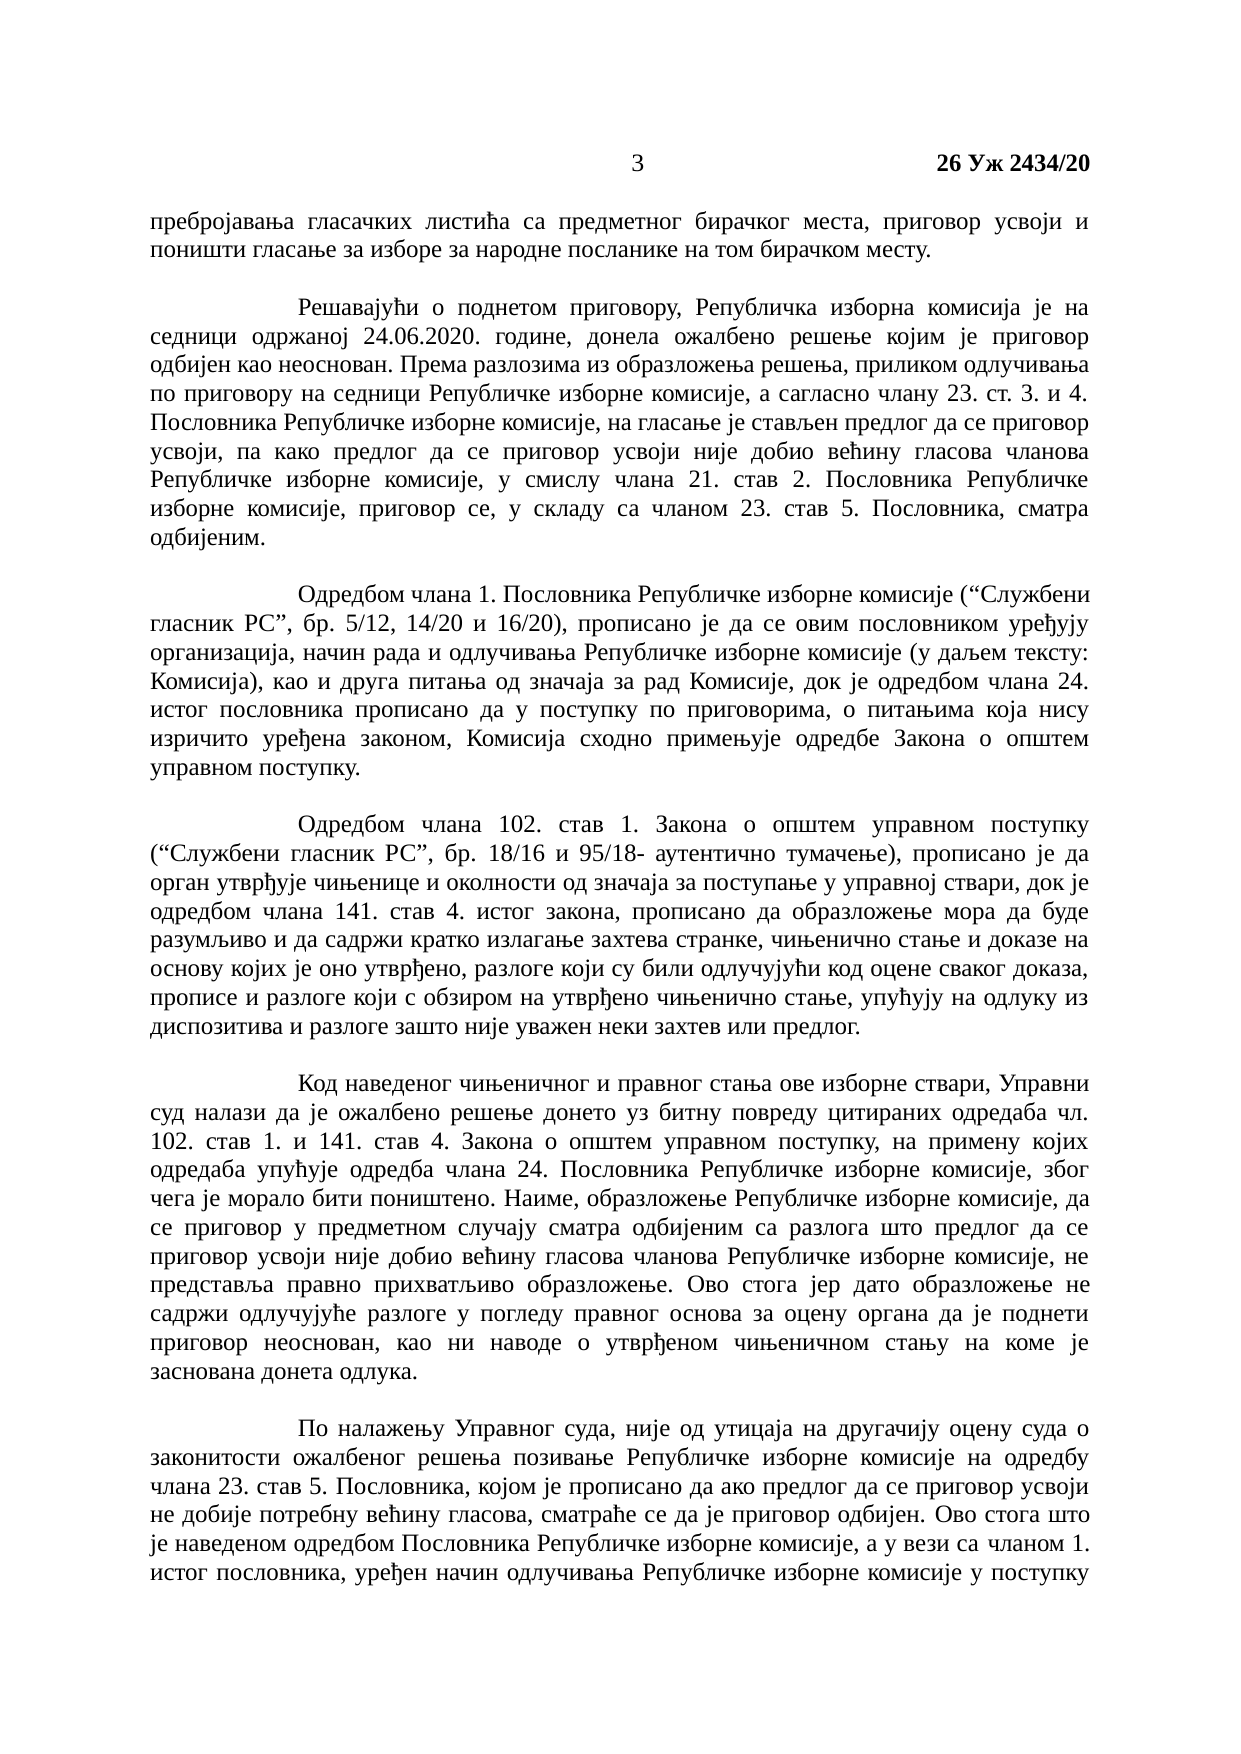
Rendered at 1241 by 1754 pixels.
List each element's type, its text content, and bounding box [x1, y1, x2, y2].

text Решавајући о поднетом приговору, Републичка изборна комисија је на седници одржаној 24.06.2020. године, донела ожалбено решење којим је приговор одбијен као неоснован. Према разлозима из образложења решења, приликом одлучивања по приговору на седници Републичке изборне комисије, а сагласно члану 23. ст. 3. и 4. Пословника Републичке изборне комисије, на гласање је стављен предлог да се приговор усвоји, па како предлог да се приговор усвоји није добио већину гласова чланова Републичке изборне комисије, у смислу члана 21. став 2. Пословника Републичке изборне комисије, приговор се, у складу са чланом 23. став 5. Пословника, сматра одбијеним. [150, 292, 1090, 551]
text По налажењу Управног суда, није од утицаја на другачију оцену суда о законитости ожалбеног решења позивање Републичке изборне комисије на одредбу члана 23. став 5. Пословника, којом је прописано да ако предлог да се приговор усвоји не добије потребну већину гласова, сматраће се да је приговор одбијен. Ово стога што је наведеном одредбом Пословника Републичке изборне комисије, а у вези са чланом 1. истог пословника, уређен начин одлучивања Републичке изборне комисије у поступку [150, 1413, 1090, 1586]
text Одредбом члана 1. Пословника Републичке изборне комисије (“Службени гласник РС”, бр. 5/12, 14/20 и 16/20), прописано је да се овим пословником уређују организација, начин рада и одлучивања Републичке изборне комисије (у даљем тексту: Комисија), као и друга питања од значаја за рад Комисије, док је одредбом члана 24. истог пословника прописано да у поступку по приговорима, о питањима која нису изричито уређена законом, Комисија сходно примењује одредбе Закона о општем управном поступку. [150, 579, 1090, 781]
text Одредбом члана 102. став 1. Закона о општем управном поступку (“Службени гласник РС”, бр. 18/16 и 95/18- аутентично тумачење), прописано је да орган утврђује чињенице и околности од значаја за поступање у управној ствари, док је одредбом члана 141. став 4. истог закона, прописано да образложење мора да буде разумљиво и да садржи кратко излагање захтева странке, чињенично стање и доказе на основу којих је оно утврђено, разлоге који су били одлучујући код оцене сваког доказа, прописе и разлоге који с обзиром на утврђено чињенично стање, упућују на одлуку из диспозитива и разлоге зашто није уважен неки захтев или предлог. [150, 809, 1090, 1039]
text Код наведеног чињеничног и правног стања ове изборне ствари, Управни суд налази да је ожалбено решење донето уз битну повреду цитираних одредаба чл. 102. став 1. и 141. став 4. Закона о општем управном поступку, на примену којих одредаба упућује одредба члана 24. Пословника Републичке изборне комисије, због чега је морало бити поништено. Наиме, образложење Републичке изборне комисије, да се приговор у предметном случају сматра одбијеним са разлога што предлог да се приговор усвоји није добио већину гласова чланова Републичке изборне комисије, не представља правно прихватљиво образложење. Ово стога јер дато образложење не садржи одлучујуће разлоге у погледу правног основа за оцену органа да је поднети приговор неоснован, као ни наводе о утврђеном чињеничном стању на коме је заснована донета одлука. [150, 1068, 1090, 1384]
text пребројавања гласачких листића са предметног бирачког места, приговор усвоји и поништи гласање за изборе за народне посланике на том бирачком месту. [150, 206, 1090, 263]
